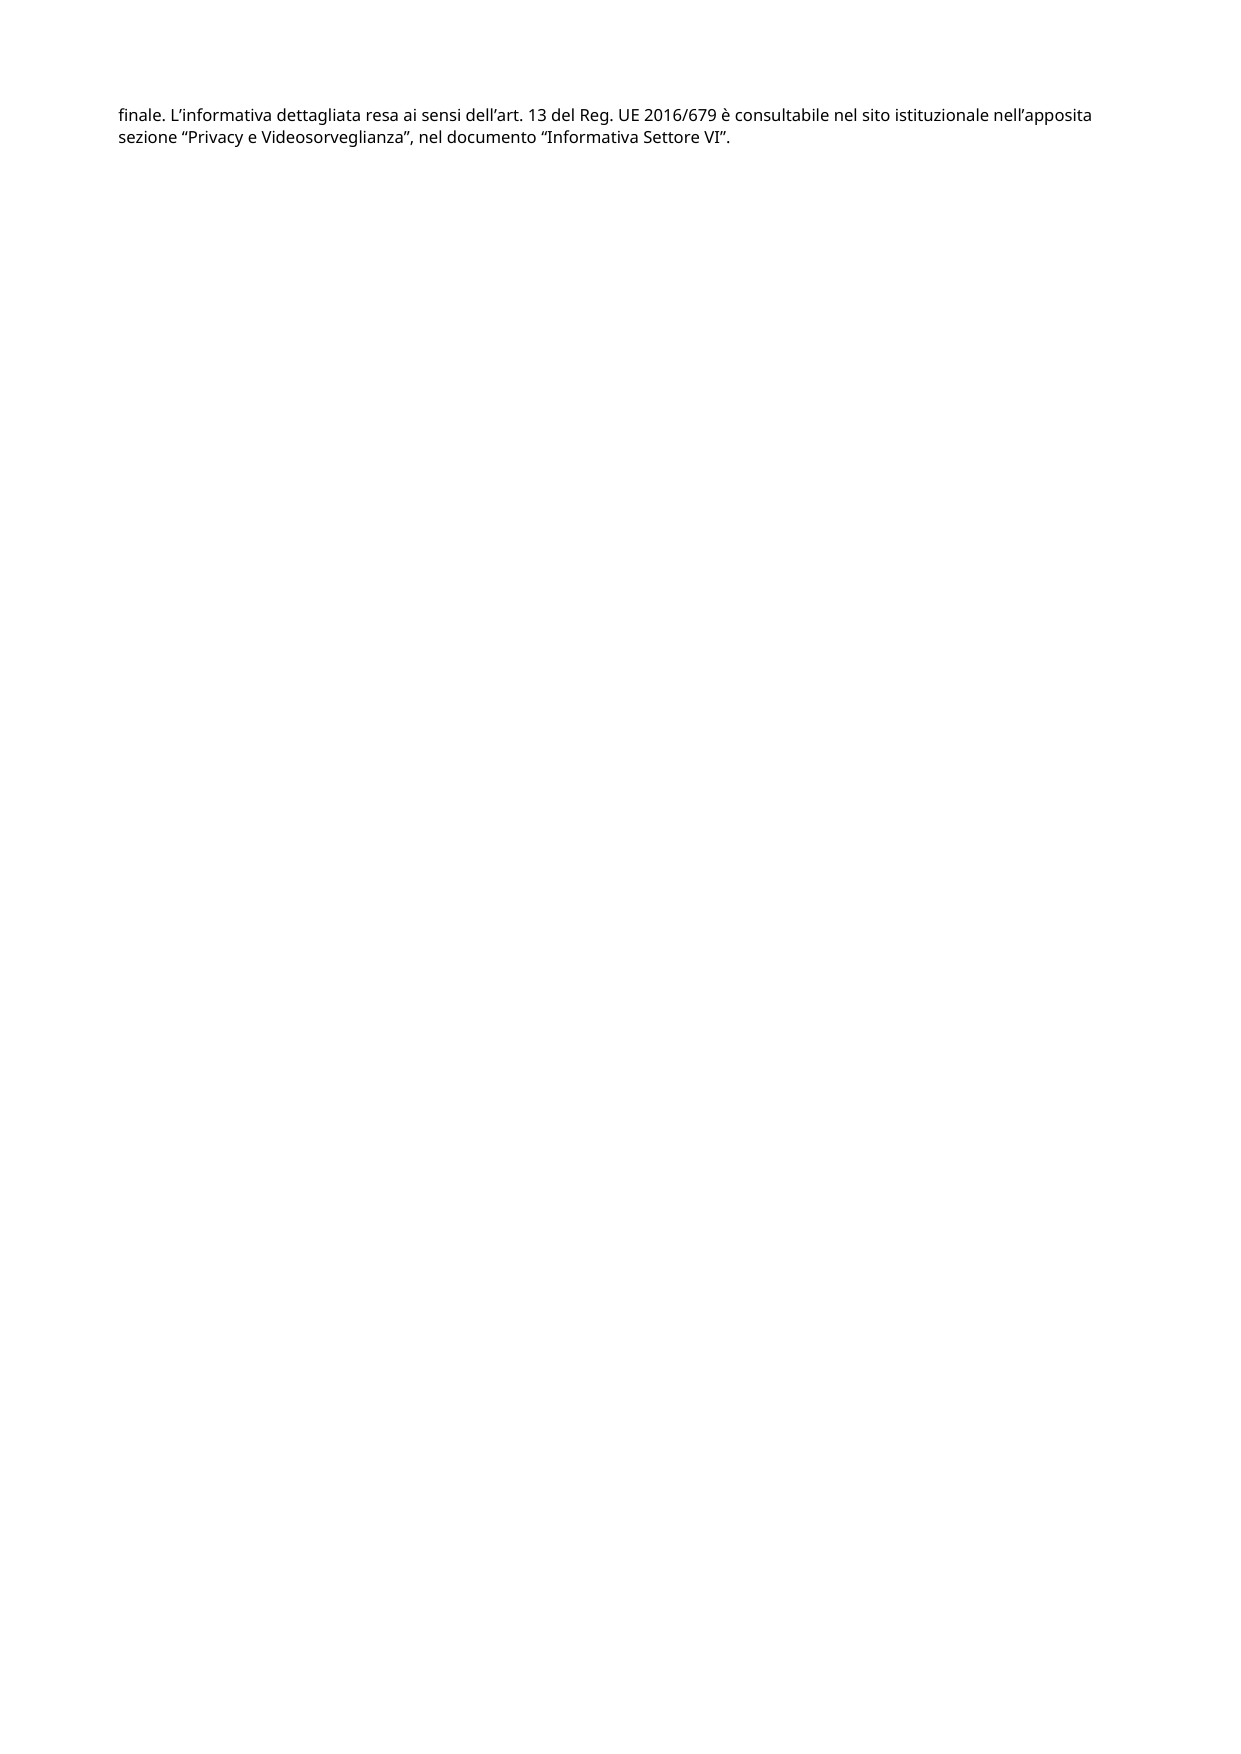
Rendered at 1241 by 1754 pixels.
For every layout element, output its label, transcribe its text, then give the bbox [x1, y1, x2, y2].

text finale. L’informativa dettagliata resa ai sensi dell’art. 13 del Reg. UE 2016/679 è consultabile nel sito istituzionale nell’apposita sezione “Privacy e Videosorveglianza”, nel documento “Informativa Settore VI”. [118, 103, 1122, 149]
